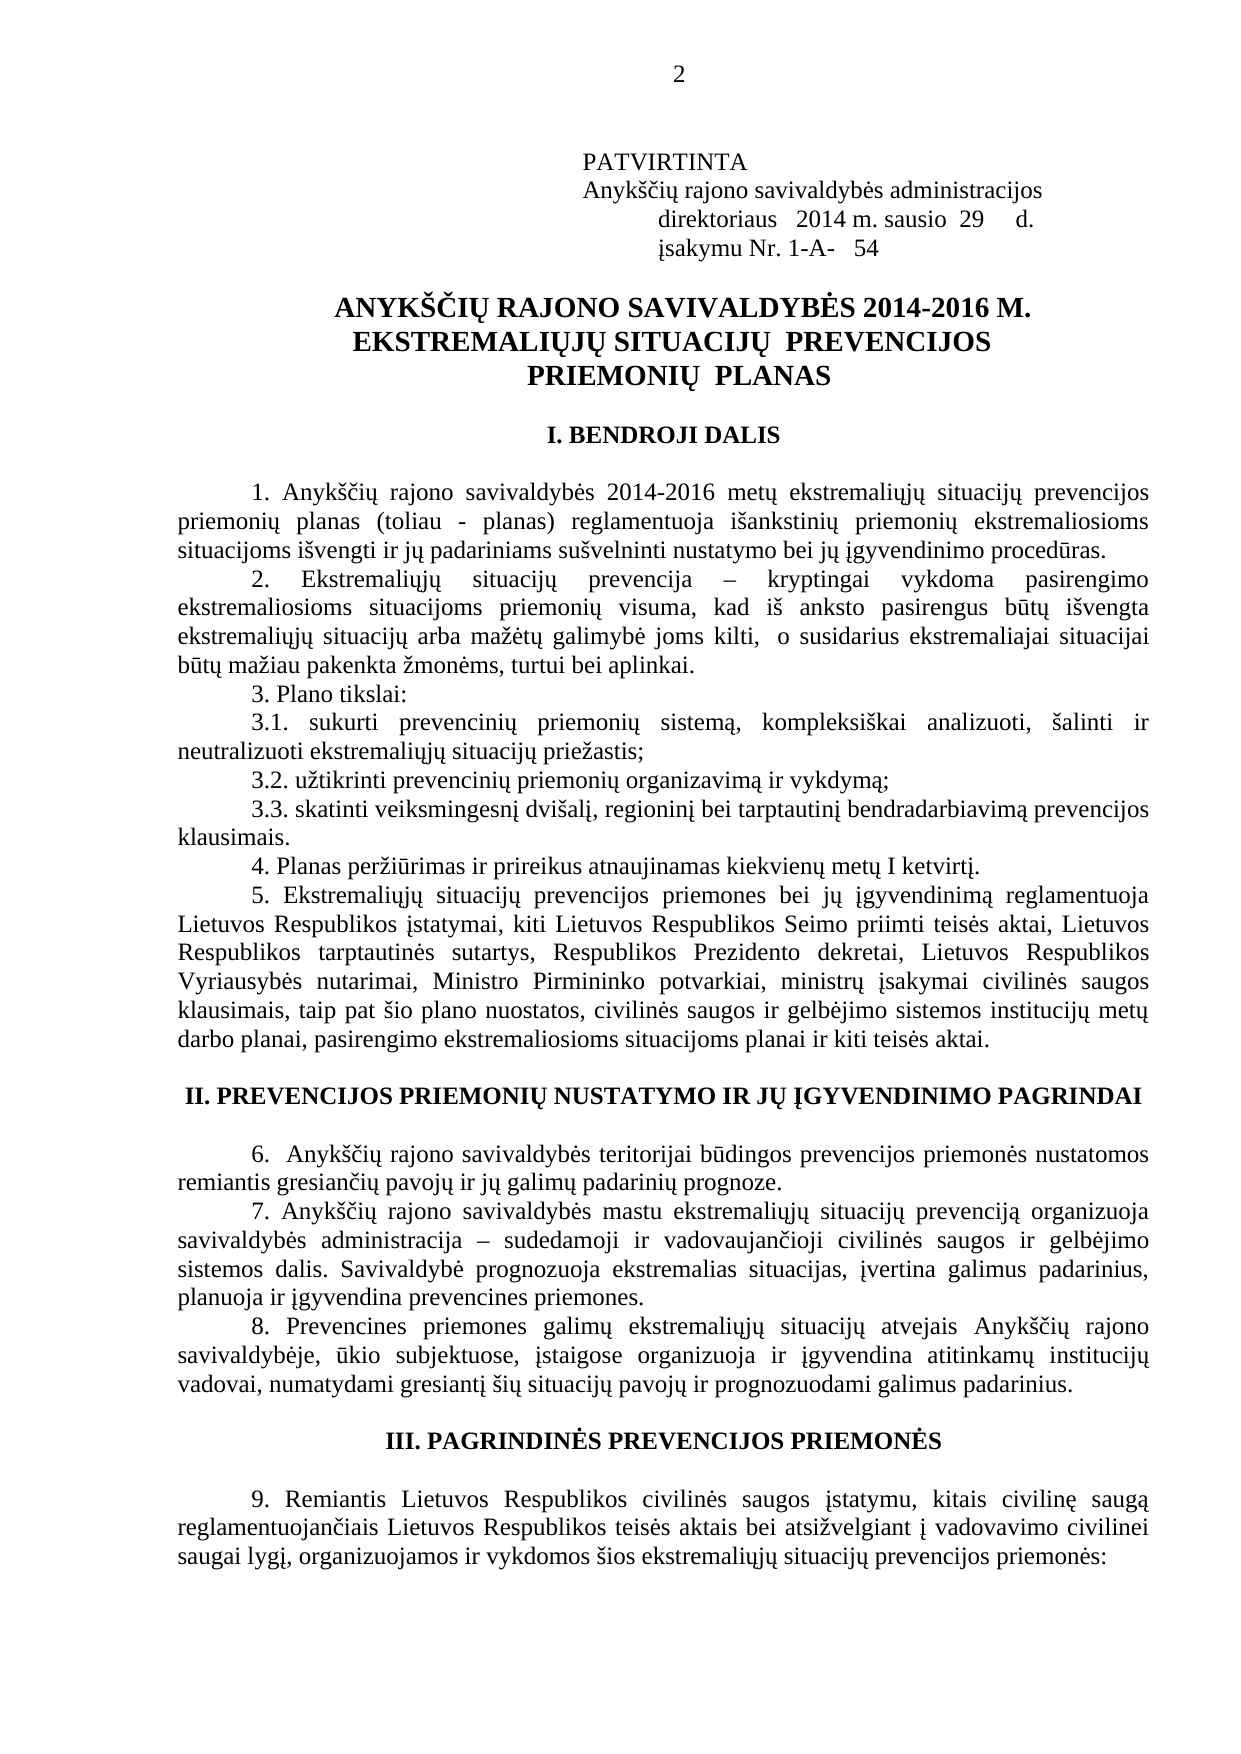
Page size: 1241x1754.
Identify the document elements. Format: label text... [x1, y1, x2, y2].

text 2. Ekstremaliųjų situacijų prevencija – kryptingai vykdoma pasirengimo ekstremaliosioms situacijoms priemonių visuma, kad iš anksto pasirengus būtų išvengta ekstremaliųjų situacijų arba mažėtų galimybė joms kilti, o susidarius ekstremaliajai situacijai būtų mažiau pakenkta žmonėms, turtui bei aplinkai. [177, 564, 1150, 679]
text 3.1. sukurti prevencinių priemonių sistemą, kompleksiškai analizuoti, šalinti ir neutralizuoti ekstremaliųjų situacijų priežastis; [177, 707, 1150, 765]
text 8. Prevencines priemones galimų ekstremaliųjų situacijų atvejais Anykščių rajono savivaldybėje, ūkio subjektuose, įstaigose organizuoja ir įgyvendina atitinkamų institucijų vadovai, numatydami gresiantį šių situacijų pavojų ir prognozuodami galimus padarinius. [177, 1311, 1150, 1397]
text įsakymu Nr. 1-A- 54 [177, 233, 1181, 262]
text PATVIRTINTA [582, 147, 782, 176]
text ANYKŠČIŲ RAJONO SAVIVALDYBĖS 2014-2016 M. [177, 291, 1181, 324]
text II. PREVENCIJOS PRIEMONIŲ NUSTATYMO IR JŲ ĮGYVENDINIMO PAGRINDAI [177, 1081, 1150, 1110]
text 3. Plano tikslai: [177, 679, 1150, 707]
text PRIEMONIŲ PLANAS [177, 358, 1181, 391]
text EKSTREMALIŲJŲ SITUACIJŲ PREVENCIJOS [177, 324, 1181, 358]
text I. BENDROJI DALIS [177, 420, 1150, 449]
text 4. Planas peržiūrimas ir prireikus atnaujinamas kiekvienų metų I ketvirtį. [177, 851, 1150, 880]
text 3.3. skatinti veiksmingesnį dvišalį, regioninį bei tarptautinį bendradarbiavimą prevencijos klausimais. [177, 794, 1150, 851]
text 1. Anykščių rajono savivaldybės 2014-2016 metų ekstremaliųjų situacijų prevencijos priemonių planas (toliau - planas) reglamentuoja išankstinių priemonių ekstremaliosioms situacijoms išvengti ir jų padariniams sušvelninti nustatymo bei jų įgyvendinimo procedūras. [177, 477, 1150, 564]
text direktoriaus 2014 m. sausio 29 d. [177, 204, 1181, 233]
text 5. Ekstremaliųjų situacijų prevencijos priemones bei jų įgyvendinimą reglamentuoja Lietuvos Respublikos įstatymai, kiti Lietuvos Respublikos Seimo priimti teisės aktai, Lietuvos Respublikos tarptautinės sutartys, Respublikos Prezidento dekretai, Lietuvos Respublikos Vyriausybės nutarimai, Ministro Pirmininko potvarkiai, ministrų įsakymai civilinės saugos klausimais, taip pat šio plano nuostatos, civilinės saugos ir gelbėjimo sistemos institucijų metų darbo planai, pasirengimo ekstremaliosioms situacijoms planai ir kiti teisės aktai. [177, 880, 1150, 1052]
text 7. Anykščių rajono savivaldybės mastu ekstremaliųjų situacijų prevenciją organizuoja savivaldybės administracija – sudedamoji ir vadovaujančioji civilinės saugos ir gelbėjimo sistemos dalis. Savivaldybė prognozuoja ekstremalias situacijas, įvertina galimus padarinius, planuoja ir įgyvendina prevencines priemones. [177, 1196, 1150, 1311]
text III. PAGRINDINĖS PREVENCIJOS PRIEMONĖS [177, 1426, 1150, 1455]
text 9. Remiantis Lietuvos Respublikos civilinės saugos įstatymu, kitais civilinę saugą reglamentuojančiais Lietuvos Respublikos teisės aktais bei atsižvelgiant į vadovavimo civilinei saugai lygį, organizuojamos ir vykdomos šios ekstremaliųjų situacijų prevencijos priemonės: [177, 1484, 1150, 1570]
text Anykščių rajono savivaldybės administracijos [582, 176, 1181, 204]
text 6. Anykščių rajono savivaldybės teritorijai būdingos prevencijos priemonės nustatomos remiantis gresiančių pavojų ir jų galimų padarinių prognoze. [177, 1139, 1150, 1196]
text 3.2. užtikrinti prevencinių priemonių organizavimą ir vykdymą; [177, 765, 1150, 794]
